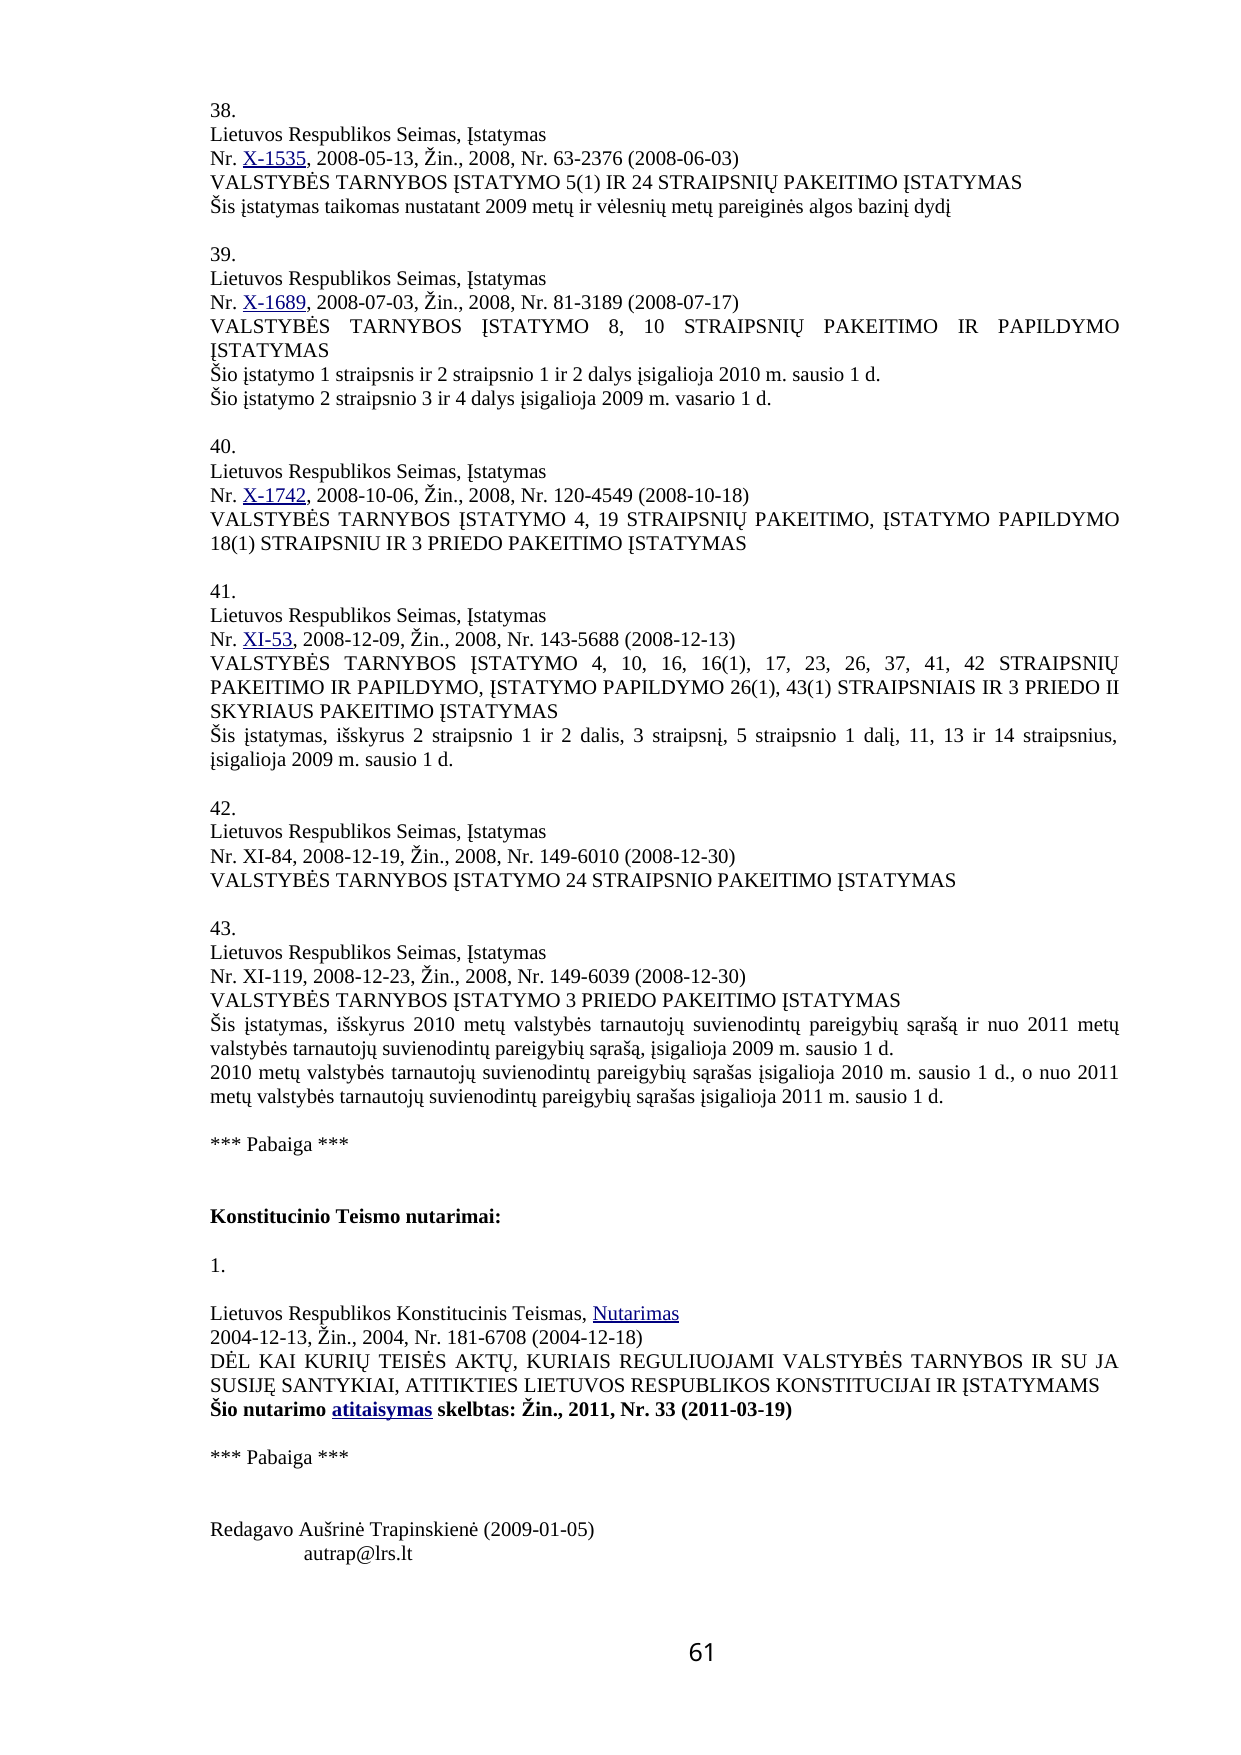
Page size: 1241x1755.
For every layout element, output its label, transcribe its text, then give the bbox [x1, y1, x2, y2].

text VALSTYBĖS TARNYBOS ĮSTATYMO 8, 10 STRAIPSNIŲ PAKEITIMO IR PAPILDYMO ĮSTATYMAS [210, 314, 1120, 362]
text Šis įstatymas taikomas nustatant 2009 metų ir vėlesnių metų pareiginės algos bazinį dydį [210, 194, 1120, 218]
text VALSTYBĖS TARNYBOS ĮSTATYMO 4, 19 STRAIPSNIŲ PAKEITIMO, ĮSTATYMO PAPILDYMO 18(1) STRAIPSNIU IR 3 PRIEDO PAKEITIMO ĮSTATYMAS [210, 507, 1120, 555]
text *** Pabaiga *** [210, 1132, 1120, 1156]
text Lietuvos Respublikos Seimas, Įstatymas [210, 603, 1120, 627]
text 39. [210, 242, 1120, 266]
text Konstitucinio Teismo nutarimai: [210, 1204, 1120, 1228]
text VALSTYBĖS TARNYBOS ĮSTATYMO 24 STRAIPSNIO PAKEITIMO ĮSTATYMAS [210, 868, 1120, 892]
text 42. [210, 795, 1120, 819]
text Nr. XI-84, 2008-12-19, Žin., 2008, Nr. 149-6010 (2008-12-30) [210, 843, 1120, 868]
text Lietuvos Respublikos Seimas, Įstatymas [210, 266, 1120, 290]
text Nr. X-1742, 2008-10-06, Žin., 2008, Nr. 120-4549 (2008-10-18) [210, 483, 1120, 507]
text 40. [210, 434, 1120, 458]
text Nr. X-1689, 2008-07-03, Žin., 2008, Nr. 81-3189 (2008-07-17) [210, 290, 1120, 314]
text VALSTYBĖS TARNYBOS ĮSTATYMO 4, 10, 16, 16(1), 17, 23, 26, 37, 41, 42 STRAIPSNIŲ PAKEITIMO IR PAPILDYMO, ĮSTATYMO PAPILDYMO 26(1), 43(1) STRAIPSNIAIS IR 3 PRIEDO II SKYRIAUS PAKEITIMO ĮSTATYMAS [210, 651, 1120, 723]
text 1. [210, 1253, 1120, 1277]
text VALSTYBĖS TARNYBOS ĮSTATYMO 3 PRIEDO PAKEITIMO ĮSTATYMAS [210, 988, 1120, 1012]
text Lietuvos Respublikos Seimas, Įstatymas [210, 458, 1120, 483]
text Nr. X-1535, 2008-05-13, Žin., 2008, Nr. 63-2376 (2008-06-03) [210, 146, 1120, 170]
text Šio įstatymo 2 straipsnio 3 ir 4 dalys įsigalioja 2009 m. vasario 1 d. [210, 386, 1126, 410]
text Redagavo Aušrinė Trapinskienė (2009-01-05) [210, 1517, 1120, 1541]
text autrap@lrs.lt [210, 1541, 1120, 1565]
text 38. [210, 98, 1120, 122]
text Šio nutarimo atitaisymas skelbtas: Žin., 2011, Nr. 33 (2011-03-19) [210, 1397, 1120, 1421]
text 43. [210, 916, 1120, 940]
text Šis įstatymas, išskyrus 2010 metų valstybės tarnautojų suvienodintų pareigybių sąrašą ir nuo 2011 metų valstybės tarnautojų suvienodintų pareigybių sąrašą, įsigalioja 2009 m. sausio 1 d. [210, 1012, 1120, 1060]
text 2004-12-13, Žin., 2004, Nr. 181-6708 (2004-12-18) [210, 1325, 1120, 1349]
text Lietuvos Respublikos Seimas, Įstatymas [210, 122, 1120, 146]
text Šio įstatymo 1 straipsnis ir 2 straipsnio 1 ir 2 dalys įsigalioja 2010 m. sausio 1 d. [210, 362, 1126, 386]
text 2010 metų valstybės tarnautojų suvienodintų pareigybių sąrašas įsigalioja 2010 m. sausio 1 d., o nuo 2011 metų valstybės tarnautojų suvienodintų pareigybių sąrašas įsigalioja 2011 m. sausio 1 d. [210, 1060, 1120, 1108]
text VALSTYBĖS TARNYBOS ĮSTATYMO 5(1) IR 24 STRAIPSNIŲ PAKEITIMO ĮSTATYMAS [210, 170, 1120, 194]
text DĖL KAI KURIŲ TEISĖS AKTŲ, KURIAIS REGULIUOJAMI VALSTYBĖS TARNYBOS IR SU JA SUSIJĘ SANTYKIAI, ATITIKTIES LIETUVOS RESPUBLIKOS KONSTITUCIJAI IR ĮSTATYMAMS [210, 1349, 1120, 1397]
text Nr. XI-53, 2008-12-09, Žin., 2008, Nr. 143-5688 (2008-12-13) [210, 627, 1120, 651]
text 41. [210, 579, 1120, 603]
text Lietuvos Respublikos Seimas, Įstatymas [210, 940, 1120, 964]
text Šis įstatymas, išskyrus 2 straipsnio 1 ir 2 dalis, 3 straipsnį, 5 straipsnio 1 dalį, 11, 13 ir 14 straipsnius, įsigalioja 2009 m. sausio 1 d. [210, 723, 1120, 771]
text Nr. XI-119, 2008-12-23, Žin., 2008, Nr. 149-6039 (2008-12-30) [210, 964, 1120, 988]
text Lietuvos Respublikos Seimas, Įstatymas [210, 819, 1120, 843]
text *** Pabaiga *** [210, 1445, 1120, 1469]
text Lietuvos Respublikos Konstitucinis Teismas, Nutarimas [210, 1301, 1120, 1325]
